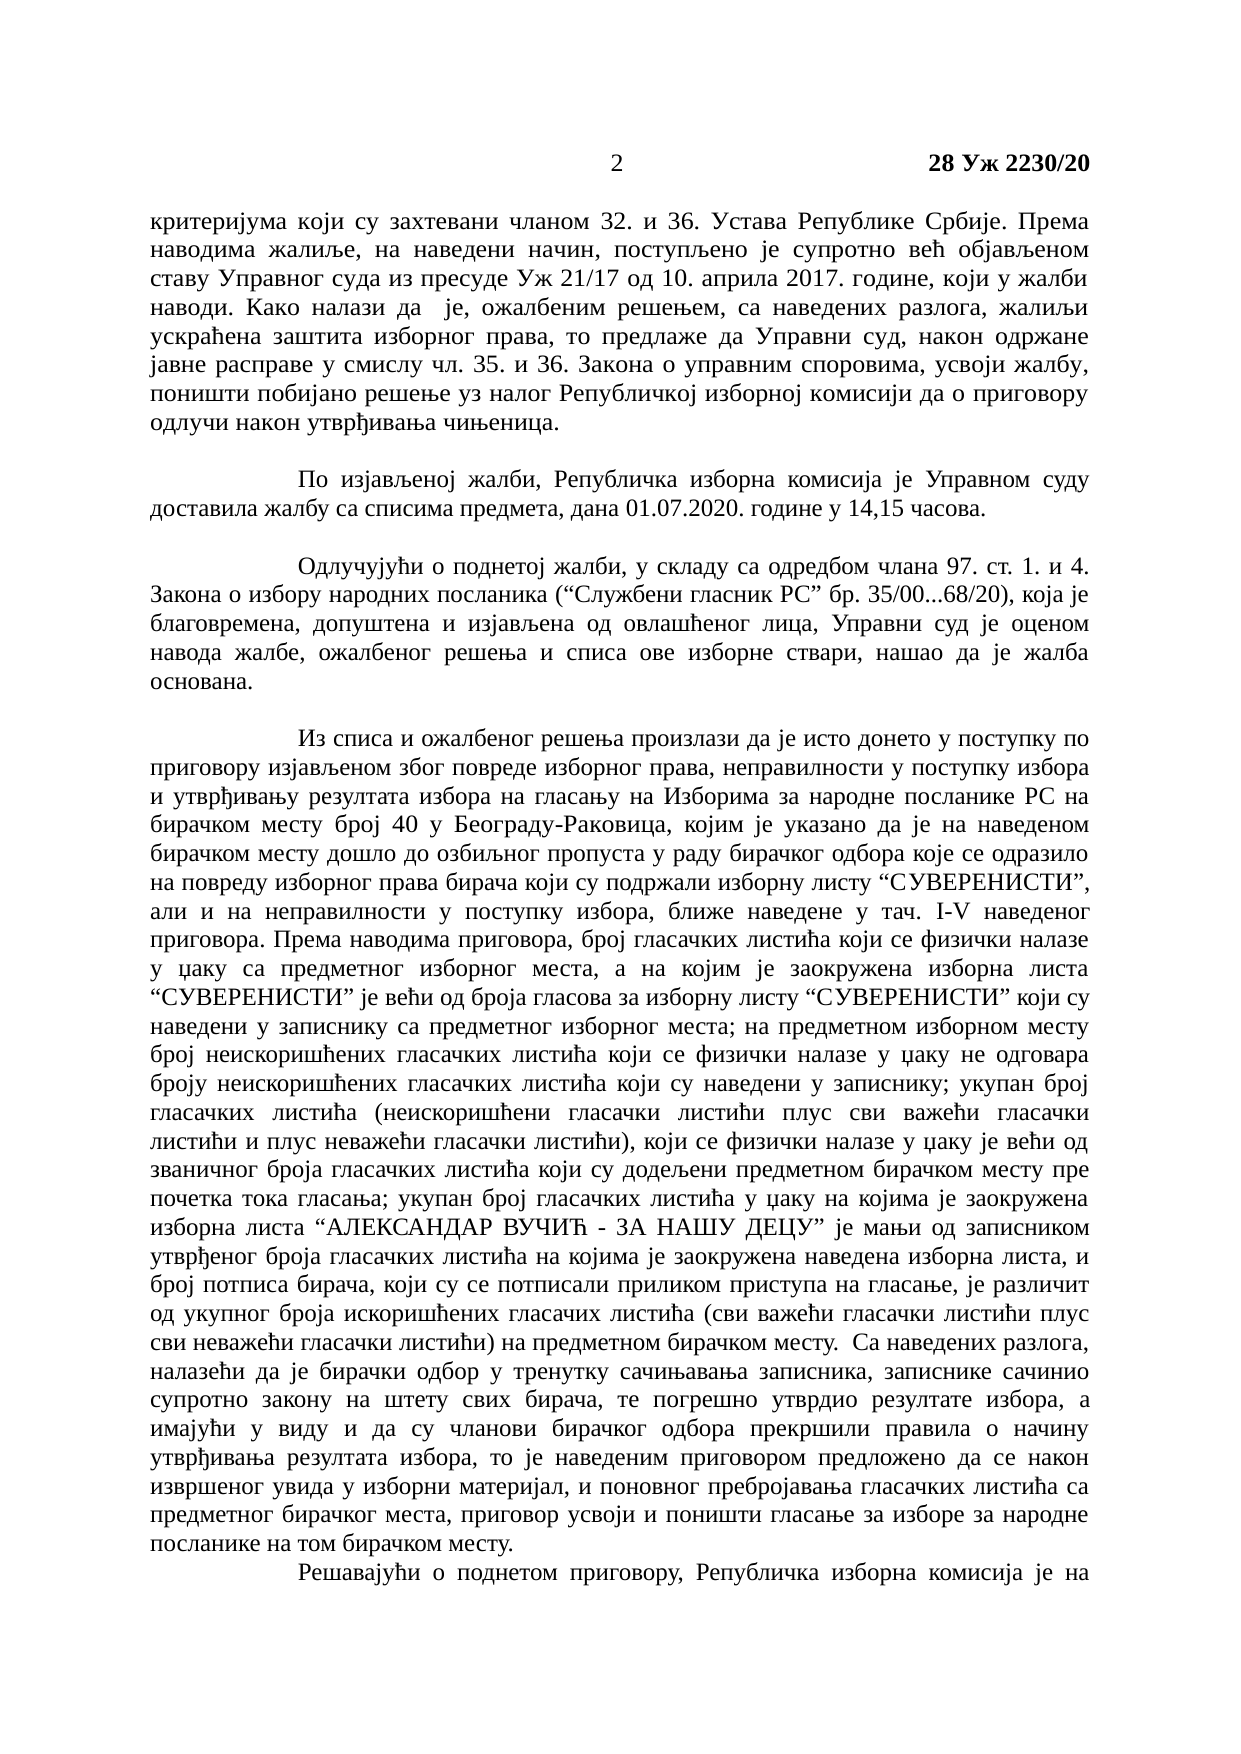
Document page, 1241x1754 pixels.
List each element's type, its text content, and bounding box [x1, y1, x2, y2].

text критеријума који су захтевани чланом 32. и 36. Устава Републике Србије. Према наводима жалиље, на наведени начин, поступљено је супротно већ објављеном ставу Управног суда из пресуде Уж 21/17 од 10. априла 2017. године, који у жалби наводи. Како налази да је, ожалбеним решењем, са наведених разлога, жалиљи ускраћена заштита изборног права, то предлаже да Управни суд, након одржане јавне расправе у смислу чл. 35. и 36. Закона о управним споровима, усвоји жалбу, поништи побијано решење уз налог Републичкој изборној комисији да о приговору одлучи након утврђивања чињеница. [150, 206, 1090, 436]
text По изјављеној жалби, Републичка изборна комисија је Управном суду доставила жалбу са списима предмета, дана 01.07.2020. године у 14,15 часова. [150, 464, 1090, 522]
text Решавајући о поднетом приговору, Републичка изборна комисија је на [150, 1557, 1090, 1586]
text Одлучујући о поднетој жалби, у складу са одредбом члана 97. ст. 1. и 4. Закона о избору народних посланика (“Службени гласник РС” бр. 35/00...68/20), која је благовремена, допуштена и изјављена од овлашћеног лица, Управни суд је оценом навода жалбе, ожалбеног решења и списа ове изборне ствари, нашао да је жалба основана. [150, 551, 1090, 694]
text Из списа и ожалбеног решења произлази да је исто донето у поступку по приговору изјављеном због повреде изборног права, неправилности у поступку избора и утврђивању резултата избора на гласању на Изборима за народне посланике РС на бирачком месту број 40 у Београду-Раковица, којим је указано да је на наведеном бирачком месту дошло до озбиљног пропуста у раду бирачког одбора које се одразило на повреду изборног права бирача који су подржали изборну листу “СУВЕРЕНИСТИ”, али и на неправилности у поступку избора, ближе наведене у тач. I-V наведеног приговора. Према наводима приговора, број гласачких листића који се физички налазе у џаку са предметног изборног места, а на којим је заокружена изборна листа “СУВЕРЕНИСТИ” је већи од броја гласова за изборну листу “СУВЕРЕНИСТИ” који су наведени у записнику са предметног изборног места; на предметном изборном месту број неискоришћених гласачких листића који се физички налазе у џаку не одговара броју неискоришћених гласачких листића који су наведени у записнику; укупан број гласачких листића (неискоришћени гласачки листићи плус сви важећи гласачки листићи и плус неважећи гласачки листићи), који се физички налазе у џаку је већи од званичног броја гласачких листића који су додељени предметном бирачком месту пре почетка тока гласања; укупан број гласачких листића у џаку на којима је заокружена изборна листа “АЛЕКСАНДАР ВУЧИЋ - ЗА НАШУ ДЕЦУ” је мањи од записником утврђеног броја гласачких листића на којима је заокружена наведена изборна листа, и број потписа бирача, који су се потписали приликом приступа на гласање, је различит од укупног броја искоришћених гласачих листића (сви важећи гласачки листићи плус сви неважећи гласачки листићи) на предметном бирачком месту. Са наведених разлога, налазећи да је бирачки одбор у тренутку сачињавања записника, записнике сачинио супротно закону на штету свих бирача, те погрешно утврдио резултате избора, а имајући у виду и да су чланови бирачког одбора прекршили правила о начину утврђивања резултата избора, то је наведеним приговором предложено да се након извршеног увида у изборни материјал, и поновног пребројавања гласачких листића са предметног бирачког места, приговор усвоји и поништи гласање за изборе за народне посланике на том бирачком месту. [150, 723, 1090, 1557]
